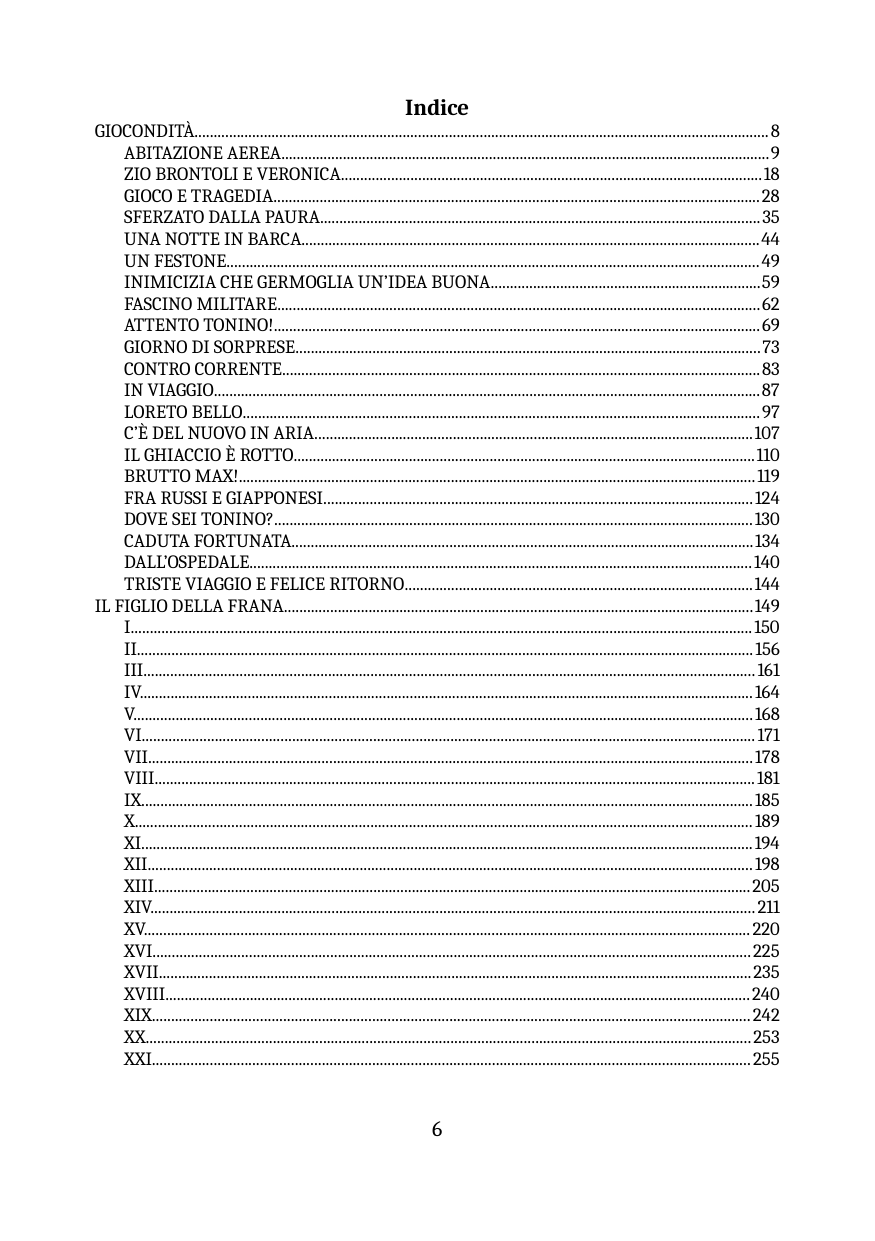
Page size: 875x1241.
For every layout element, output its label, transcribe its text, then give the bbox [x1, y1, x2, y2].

text ZIO BRONTOLI E VERONICA 18 [124, 164, 779, 186]
text XIII. 205 [124, 876, 779, 897]
text VI. 171 [124, 724, 779, 746]
text CADUTA FORTUNATA 134 [124, 531, 779, 552]
subtitle Indice [94, 94, 779, 121]
text C’È DEL NUOVO IN ARIA. 107 [124, 423, 779, 444]
text II. 156 [124, 638, 779, 660]
text XV. 220 [124, 919, 779, 940]
text XI. 194 [124, 832, 779, 854]
text VII. 178 [124, 746, 779, 768]
text GIORNO DI SORPRESE 73 [124, 336, 779, 358]
text LORETO BELLO 97 [124, 401, 779, 423]
text IL FIGLIO DELLA FRANA 149 [94, 595, 779, 617]
text CONTRO CORRENTE 83 [124, 358, 779, 379]
text IX. 185 [124, 789, 779, 811]
text DOVE SEI TONINO? 130 [124, 509, 779, 531]
text XIV. 211 [124, 897, 779, 919]
text XXI. 255 [124, 1048, 779, 1069]
text INIMICIZIA CHE GERMOGLIA UN’IDEA BUONA 59 [124, 272, 779, 293]
text III. 161 [124, 660, 779, 681]
text GIOCONDITÀ 8 [94, 121, 779, 142]
text X. 189 [124, 811, 779, 832]
text VIII. 181 [124, 768, 779, 789]
text GIOCO E TRAGEDIA 28 [124, 186, 779, 207]
text XVII. 235 [124, 962, 779, 983]
text ABITAZIONE AEREA 9 [124, 142, 779, 164]
text IL GHIACCIO È ROTTO 110 [124, 444, 779, 466]
text UN FESTONE 49 [124, 250, 779, 272]
text ATTENTO TONINO! 69 [124, 315, 779, 336]
text FASCINO MILITARE 62 [124, 293, 779, 315]
text IV. 164 [124, 681, 779, 703]
text XVIII. 240 [124, 983, 779, 1005]
text TRISTE VIAGGIO E FELICE RITORNO 144 [124, 574, 779, 595]
text XX. 253 [124, 1026, 779, 1048]
text IN VIAGGIO 87 [124, 379, 779, 401]
text BRUTTO MAX! 119 [124, 466, 779, 487]
text DALL’OSPEDALE 140 [124, 552, 779, 574]
text FRA RUSSI E GIAPPONESI. 124 [124, 487, 779, 509]
text SFERZATO DALLA PAURA 35 [124, 207, 779, 229]
text V. 168 [124, 703, 779, 724]
text XIX. 242 [124, 1005, 779, 1026]
text XII. 198 [124, 854, 779, 876]
text XVI. 225 [124, 940, 779, 962]
text I. 150 [124, 617, 779, 638]
text UNA NOTTE IN BARCA 44 [124, 229, 779, 250]
